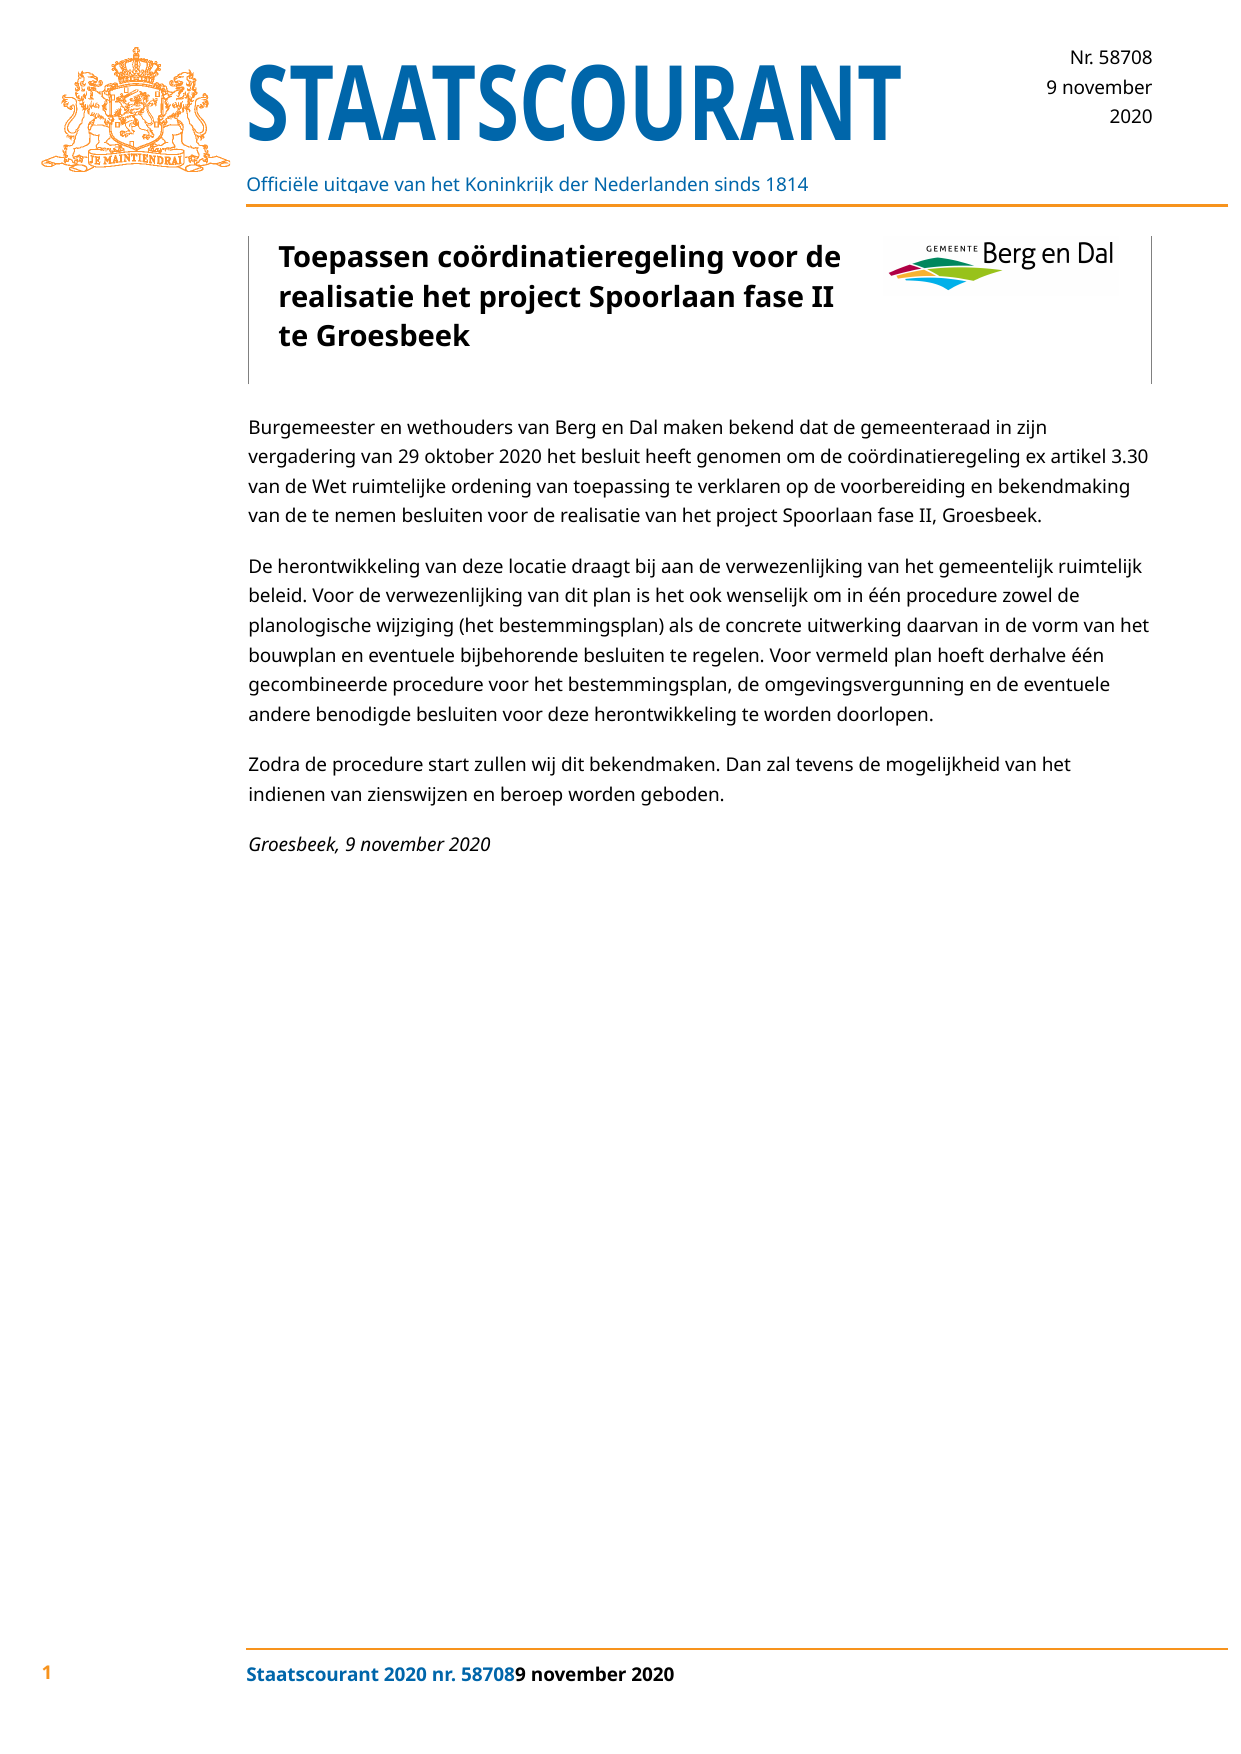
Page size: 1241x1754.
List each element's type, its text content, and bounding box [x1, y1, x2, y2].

text Groesbeek, 9 november 2020 [248, 831, 1152, 857]
text De herontwikkeling van deze locatie draagt bij aan de verwezenlijking van het gemeentelijk ruimtelijk beleid. Voor de verwezenlijking van dit plan is het ook wenselijk om in één procedure zowel de planologische wijziging (het bestemmingsplan) als de concrete uitwerking daarvan in de vorm van het bouwplan en eventuele bijbehorende besluiten te regelen. Voor vermeld plan hoeft derhalve één gecombineerde procedure voor het bestemmingsplan, de omgevingsvergunning en de eventuele andere benodigde besluiten voor deze herontwikkeling te worden doorlopen. [248, 553, 1152, 727]
table_header Toepassen coördinatieregeling voor de realisatie het project Spoorlaan fase II te Groesbeek [249, 236, 850, 384]
text Burgemeester en wethouders van Berg en Dal maken bekend dat de gemeenteraad in zijn vergadering van 29 oktober 2020 het besluit heeft genomen om de coördinatieregeling ex artikel 3.30 van de Wet ruimtelijke ordening van toepassing te verklaren op de voorbereiding en bekendmaking van de te nemen besluiten voor de realisatie van het project Spoorlaan fase II, Groesbeek. [248, 414, 1152, 528]
table_header [850, 236, 1151, 384]
text Zodra de procedure start zullen wij dit bekendmaken. Dan zal tevens de mogelijkheid van het indienen van zienswijzen en beroep worden geboden. [248, 751, 1152, 807]
picture [41, 47, 231, 172]
picture [882, 236, 1119, 296]
